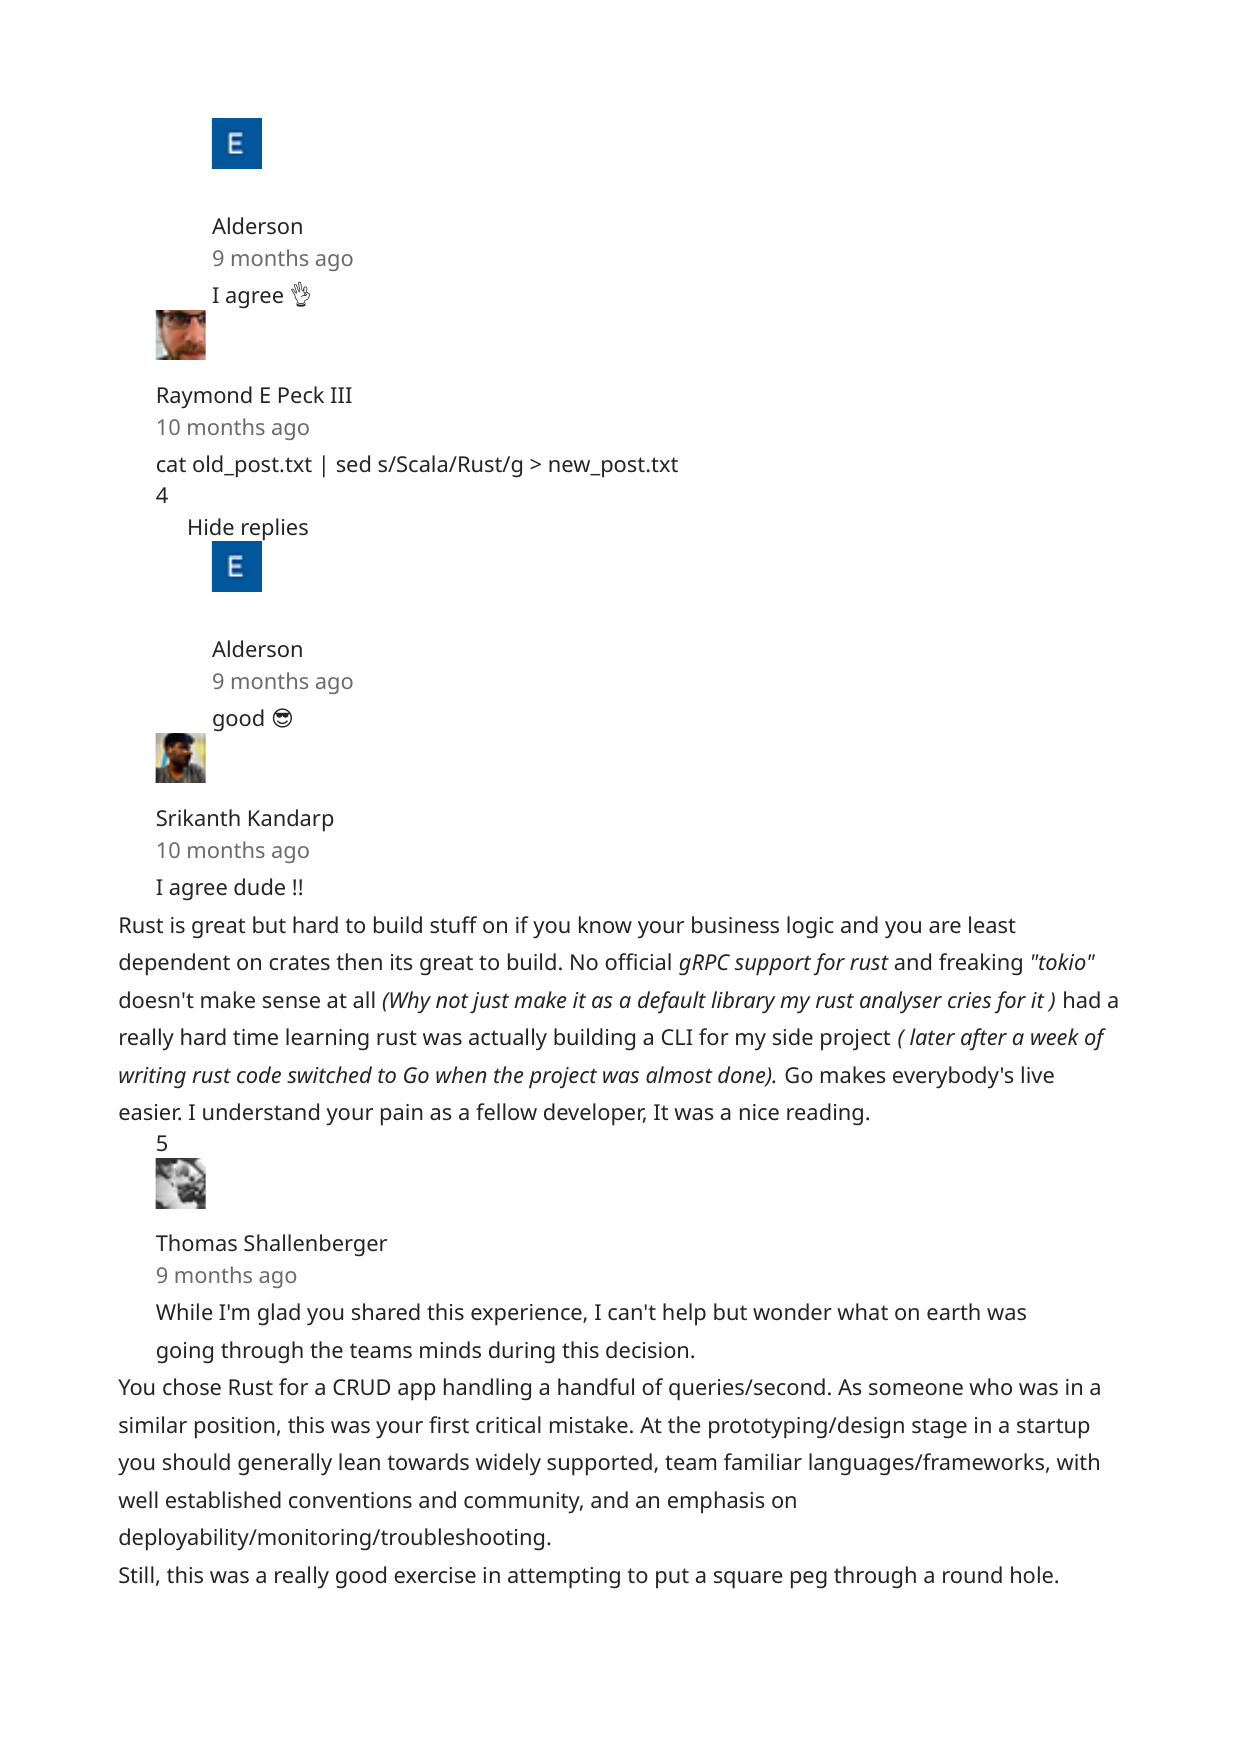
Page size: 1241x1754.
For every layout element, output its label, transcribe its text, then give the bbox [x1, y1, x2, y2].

text 4 [156, 479, 1084, 510]
text You chose Rust for a CRUD app handling a handful of queries/second. As someone who was in a similar position, this was your first critical mistake. At the prototyping/design stage in a startup you should generally lean towards widely supported, team familiar languages/frameworks, with well established conventions and community, and an emphasis on deployability/monitoring/troubleshooting. [118, 1364, 1122, 1552]
text Alderson [212, 210, 1084, 241]
text 5 [156, 1127, 1084, 1158]
text 10 months ago [156, 410, 1084, 441]
picture [155, 1158, 206, 1209]
text good 😎 [212, 696, 1084, 733]
text 9 months ago [156, 1258, 1084, 1289]
text 9 months ago [212, 664, 1084, 696]
text Thomas Shallenberger [156, 1227, 1084, 1258]
text Hide replies [187, 510, 1084, 541]
text I agree dude !! [156, 864, 1084, 902]
picture [211, 118, 262, 169]
text 9 months ago [212, 241, 1084, 272]
text 10 months ago [156, 833, 1084, 864]
text Still, this was a really good exercise in attempting to put a square peg through a round hole. [118, 1552, 1122, 1589]
picture [155, 310, 206, 360]
text Raymond E Peck III [156, 379, 1084, 410]
text Rust is great but hard to build stuff on if you know your business logic and you are least dependent on crates then its great to build. No official gRPC support for rust and freaking "tokio" doesn't make sense at all (Why not just make it as a default library my rust analyser cries for it ) had a really hard time learning rust was actually building a CLI for my side project ( later after a week of writing rust code switched to Go when the project was almost done). Go makes everybody's live easier. I understand your pain as a fellow developer, It was a nice reading. [118, 902, 1122, 1127]
text Alderson [212, 633, 1084, 664]
text While I'm glad you shared this experience, I can't help but wonder what on earth was going through the teams minds during this decision. [156, 1289, 1084, 1364]
text Srikanth Kandarp [156, 802, 1084, 833]
picture [211, 541, 262, 592]
picture [155, 733, 206, 783]
text I agree 👌 [212, 272, 1084, 310]
text cat old_post.txt | sed s/Scala/Rust/g > new_post.txt [156, 441, 1084, 479]
